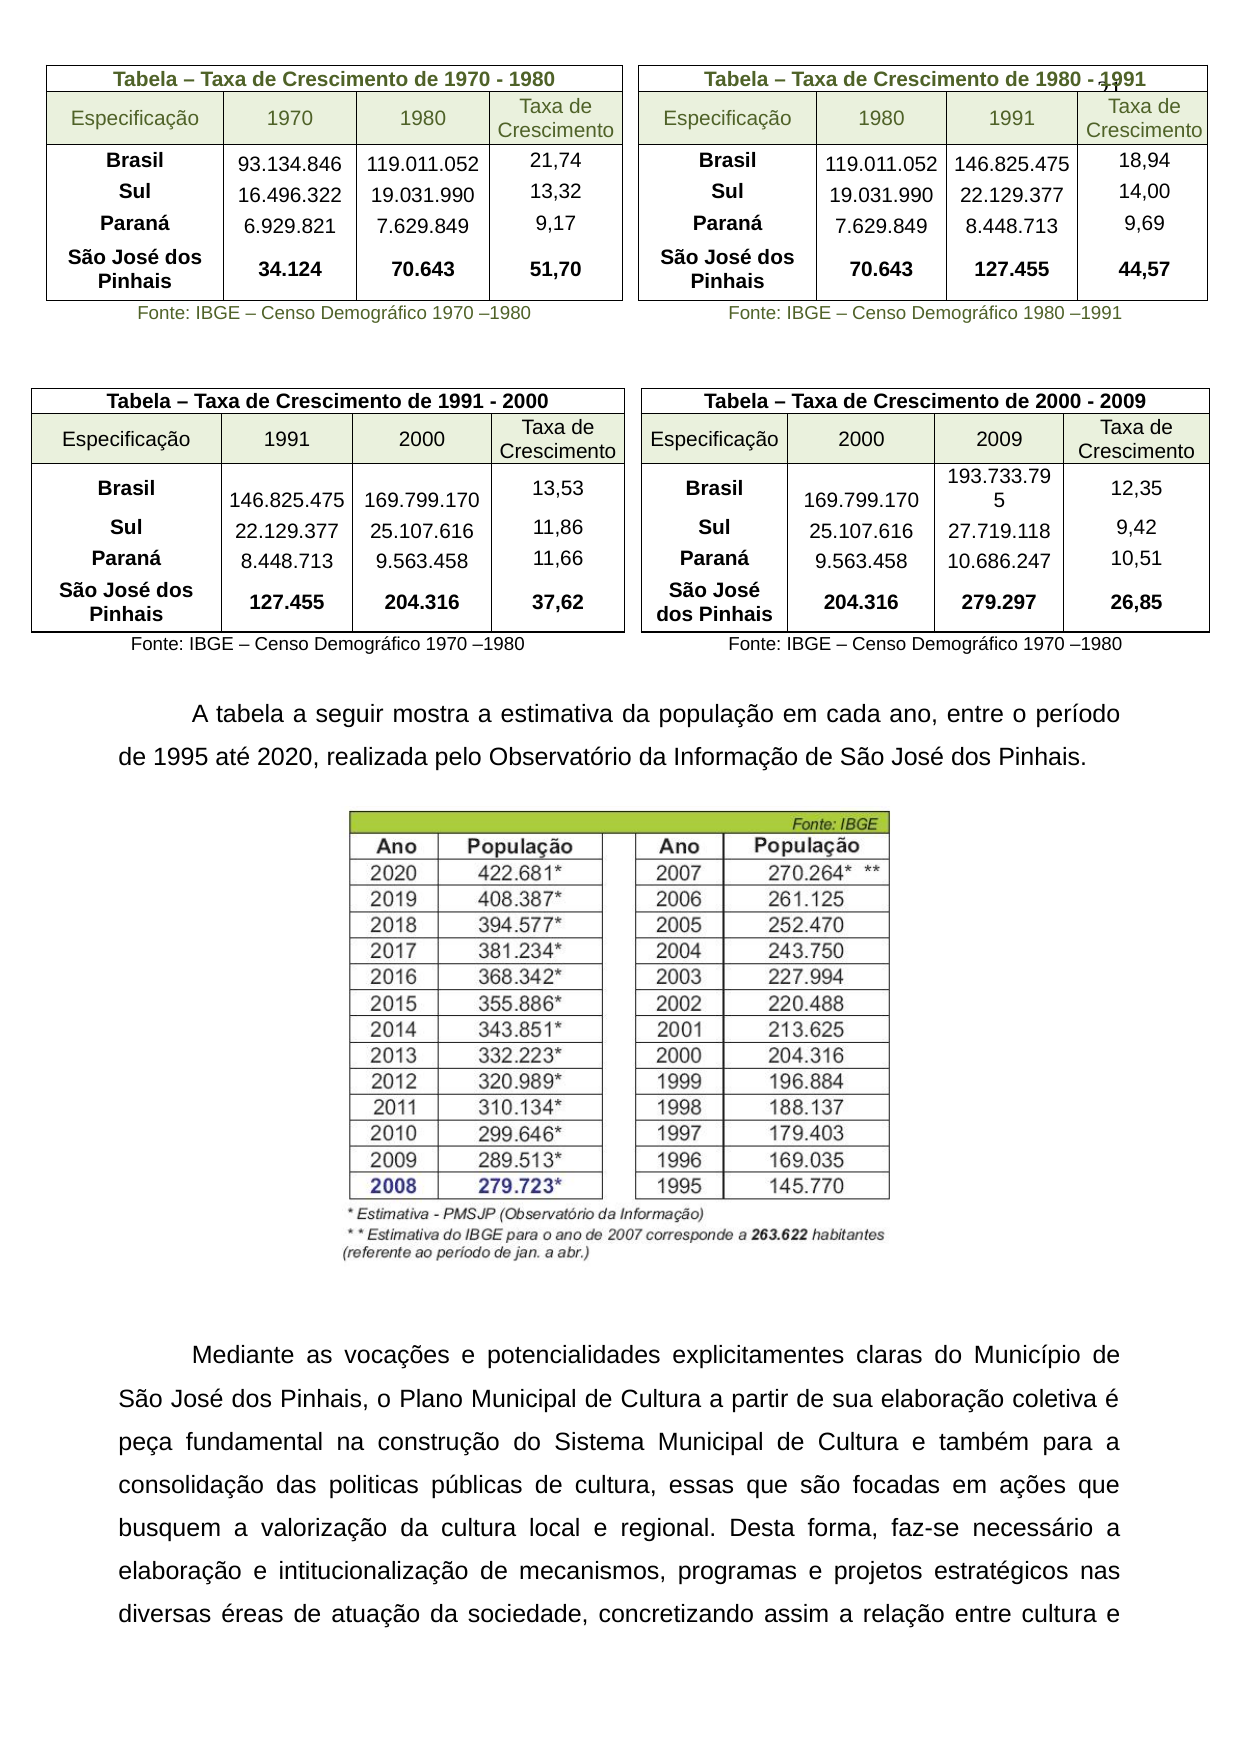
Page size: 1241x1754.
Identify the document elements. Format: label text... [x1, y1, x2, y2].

table_cell Taxa de Crescimento [492, 414, 624, 463]
table_cell 16.496.322 [224, 175, 356, 207]
table_cell 8.448.713 [947, 207, 1077, 238]
table_cell 169.799.170 [788, 464, 934, 512]
table_cell 12,35 [1064, 464, 1209, 512]
table_cell 10,51 [1064, 543, 1209, 573]
table_cell [623, 91, 638, 144]
table_cell 9.563.458 [353, 543, 491, 573]
table_cell [625, 413, 641, 463]
table_cell 19.031.990 [817, 175, 946, 207]
table_cell 25.107.616 [353, 512, 491, 542]
table_cell 193.733.795 [935, 464, 1063, 512]
table_cell Paraná [642, 543, 787, 573]
table_cell 37,62 [492, 573, 624, 631]
table_cell 1991 [947, 92, 1077, 144]
table_cell 27.719.118 [935, 512, 1063, 542]
table_cell 7.629.849 [357, 207, 489, 238]
table_cell 10.686.247 [935, 543, 1063, 573]
table_cell 44,57 [1078, 238, 1207, 300]
table_cell Especificação [639, 92, 816, 144]
table_cell [625, 573, 641, 631]
table_cell 19.031.990 [357, 175, 489, 207]
table_cell Sul [639, 175, 816, 207]
table_cell Sul [32, 512, 221, 542]
table_cell 119.011.052 [357, 145, 489, 175]
table_cell 21,74 [490, 145, 622, 175]
table_cell Paraná [32, 543, 221, 573]
table_cell [625, 543, 641, 573]
table_cell 18,94 [1078, 145, 1207, 175]
table_cell Sul [642, 512, 787, 542]
table_cell 13,53 [492, 464, 624, 512]
table_cell 11,86 [492, 512, 624, 542]
table_header [625, 388, 641, 413]
table_cell Especificação [642, 414, 787, 463]
table_cell Paraná [47, 207, 223, 238]
table_cell Especificação [32, 414, 221, 463]
table_header Tabela – Taxa de Crescimento de 2000 - 2009 [642, 389, 1209, 413]
table_cell 7.629.849 [817, 207, 946, 238]
table_cell 51,70 [490, 238, 622, 300]
table_cell [623, 207, 638, 238]
table_cell 2000 [788, 414, 934, 463]
table_cell Brasil [32, 464, 221, 512]
table_cell 93.134.846 [224, 145, 356, 175]
table_cell 9,69 [1078, 207, 1207, 238]
picture [341, 806, 903, 1267]
table_cell [622, 300, 639, 331]
table_cell 127.455 [947, 238, 1077, 300]
table_cell São José dos Pinhais [32, 573, 221, 631]
table_cell 13,32 [490, 175, 622, 207]
table_cell 1970 [224, 92, 356, 144]
table_cell 6.929.821 [224, 207, 356, 238]
table_header Tabela – Taxa de Crescimento de 1970 - 1980 [47, 66, 622, 91]
table_cell Fonte: IBGE – Censo Demográfico 1970 –1980 [31, 633, 624, 656]
table_cell 70.643 [817, 238, 946, 300]
table_cell Taxa de Crescimento [1064, 414, 1209, 463]
table_cell Especificação [47, 92, 223, 144]
table_cell [623, 175, 638, 207]
table_cell 204.316 [353, 573, 491, 631]
table_cell Fonte: IBGE – Censo Demográfico 1980 –1991 [639, 301, 1208, 331]
table_cell 11,66 [492, 543, 624, 573]
table_cell 127.455 [222, 573, 352, 631]
table_cell 8.448.713 [222, 543, 352, 573]
table_cell 34.124 [224, 238, 356, 300]
table_cell Brasil [47, 145, 223, 175]
table_header [623, 65, 638, 91]
table_cell Taxa de Crescimento [490, 92, 622, 144]
table_cell [623, 144, 638, 175]
table_cell 1991 [222, 414, 352, 463]
table_cell 204.316 [788, 573, 934, 631]
table_cell 279.297 [935, 573, 1063, 631]
table_cell 14,00 [1078, 175, 1207, 207]
table_header Tabela – Taxa de Crescimento de 1991 - 2000 [32, 389, 624, 413]
table_cell [625, 512, 641, 542]
table_header Tabela – Taxa de Crescimento de 1980 - 1991 [639, 66, 1207, 91]
table_cell São José dos Pinhais [642, 573, 787, 631]
table_cell 22.129.377 [222, 512, 352, 542]
table_cell 25.107.616 [788, 512, 934, 542]
table_cell Sul [47, 175, 223, 207]
table_cell São José dos Pinhais [639, 238, 816, 300]
text Mediante as vocações e potencialidades explicitamentes claras do Município de São José dos Pinhais, o Plano Municipal de Cultura a partir de sua elaboração coletiva é peça fundamental na construção do Sistema Municipal de Cultura e também para a consolidação das politicas públicas de cultura, essas que são focadas em ações que busquem a valorização da cultura local e regional. Desta forma, faz-se necessário a elaboração e intitucionalização de mecanismos, programas e projetos estratégicos nas diversas éreas de atuação da sociedade, concretizando assim a relação entre cultura e [118, 1340, 1122, 1628]
table_cell [623, 238, 638, 300]
table_cell 1980 [817, 92, 946, 144]
table_cell Taxa de Crescimento [1078, 92, 1207, 144]
table_cell 169.799.170 [353, 464, 491, 512]
table_cell 146.825.475 [222, 464, 352, 512]
table_cell São José dos Pinhais [47, 238, 223, 300]
table_cell 119.011.052 [817, 145, 946, 175]
table_cell 146.825.475 [947, 145, 1077, 175]
text A tabela a seguir mostra a estimativa da população em cada ano, entre o período de 1995 até 2020, realizada pelo Observatório da Informação de São José dos Pinhais. [118, 699, 1122, 771]
table_cell [624, 631, 641, 656]
table_cell Fonte: IBGE – Censo Demográfico 1970 –1980 [641, 633, 1209, 656]
table_cell 26,85 [1064, 573, 1209, 631]
table_cell 1980 [357, 92, 489, 144]
table_cell Paraná [639, 207, 816, 238]
table_cell Brasil [639, 145, 816, 175]
table_cell 9,42 [1064, 512, 1209, 542]
table_cell 2009 [935, 414, 1063, 463]
table_cell 2000 [353, 414, 491, 463]
table_cell Brasil [642, 464, 787, 512]
table_cell [625, 463, 641, 512]
table_cell Fonte: IBGE – Censo Demográfico 1970 –1980 [46, 301, 622, 331]
table_cell 9.563.458 [788, 543, 934, 573]
table_cell 22.129.377 [947, 175, 1077, 207]
table_cell 70.643 [357, 238, 489, 300]
table_cell 9,17 [490, 207, 622, 238]
